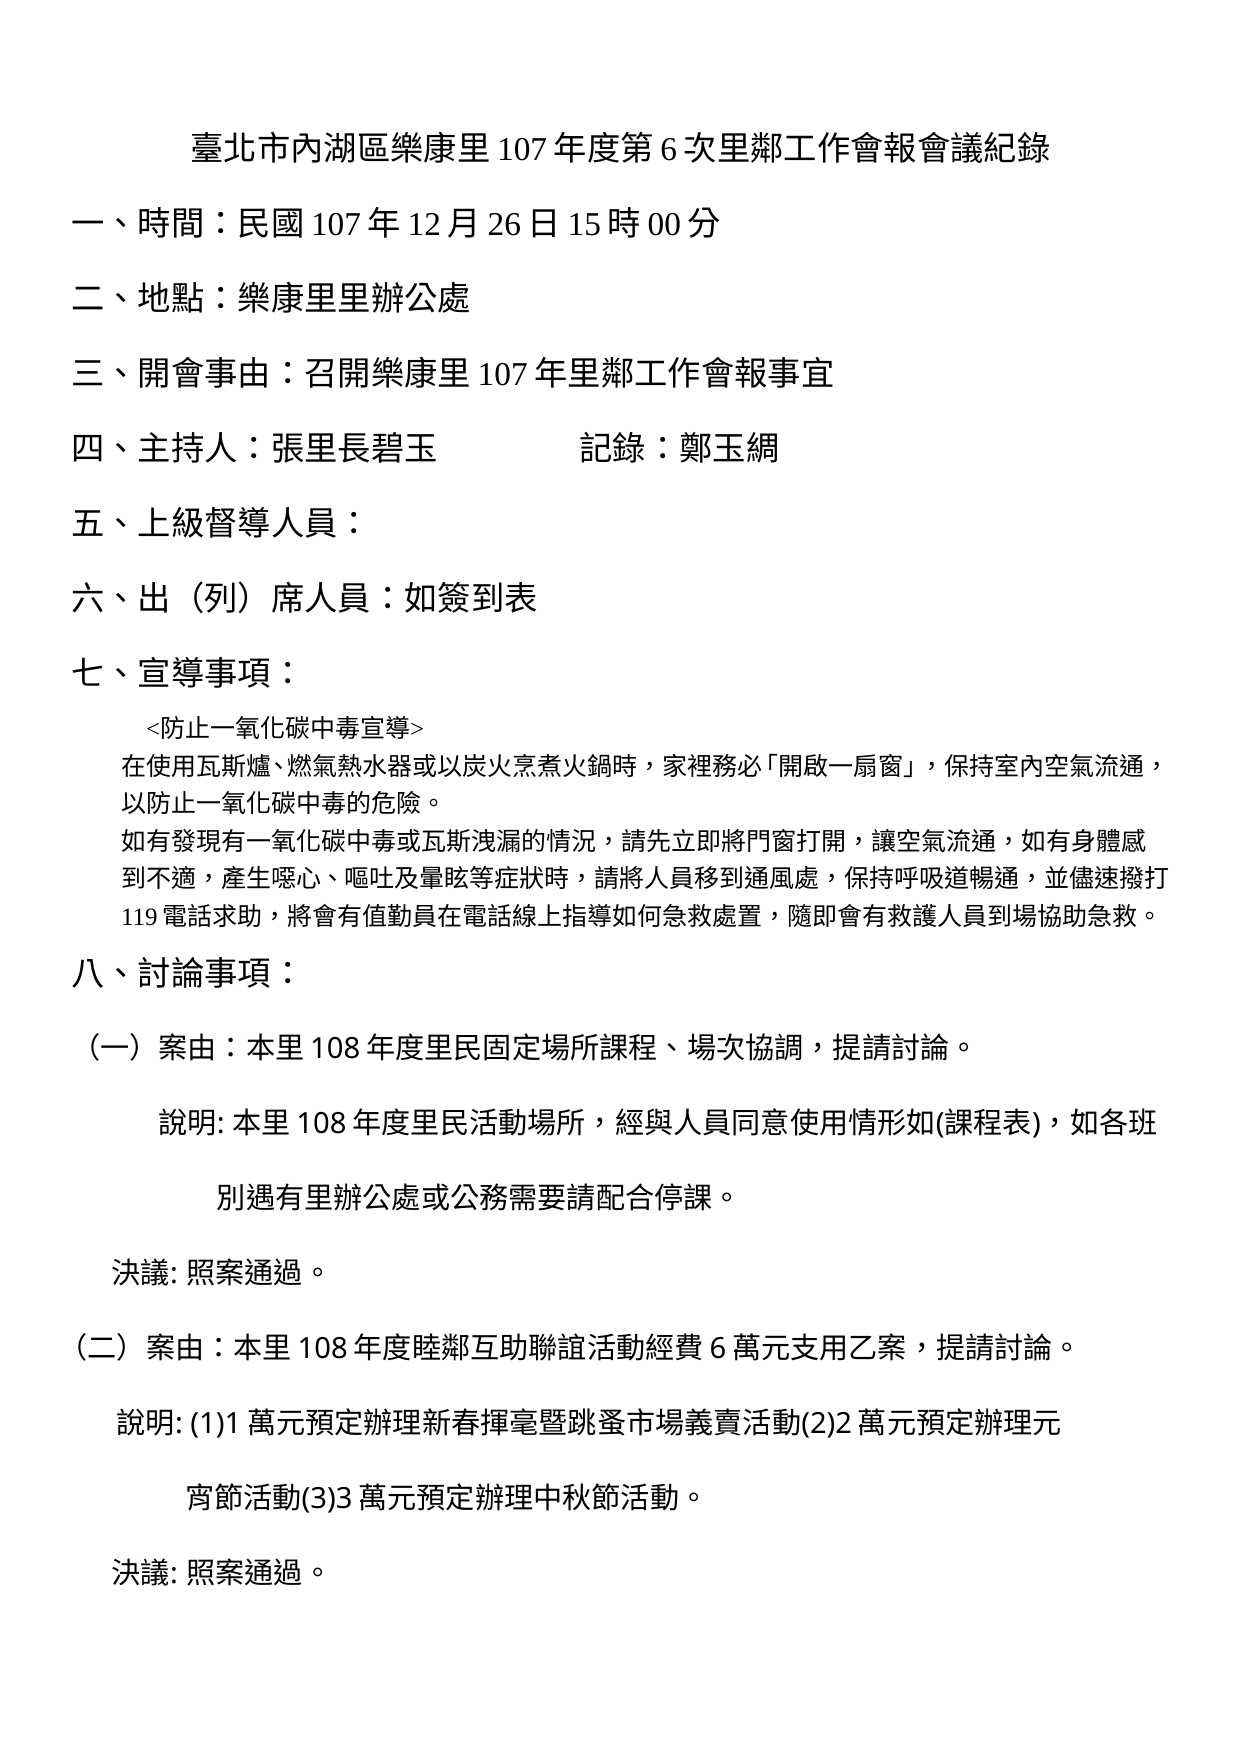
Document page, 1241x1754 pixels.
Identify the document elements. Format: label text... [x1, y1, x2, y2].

text 八、討論事項： [71, 933, 1169, 1008]
text （一）案由：本里108年度里民固定場所課程、場次協調，提請討論。 [71, 1008, 1169, 1083]
text 七、宣導事項： [71, 633, 1169, 708]
subtitle <防止一氧化碳中毒宣導> [71, 708, 1169, 746]
text 二、地點：樂康里里辦公處 [71, 258, 1169, 333]
text 說明: 本里108年度里民活動場所，經與人員同意使用情形如(課程表)，如各班別遇有里辦公處或公務需要請配合停課。 [158, 1083, 1169, 1233]
text 臺北市內湖區樂康里107年度第6次里鄰工作會報會議紀錄 [71, 108, 1169, 183]
text 一、時間：民國107年12月26日15時00分 [71, 183, 1169, 258]
text （二）案由：本里108年度睦鄰互助聯誼活動經費6萬元支用乙案，提請討論。 [58, 1308, 1169, 1383]
text 決議: 照案通過。 [58, 1233, 1169, 1308]
text 三、開會事由：召開樂康里107年里鄰工作會報事宜 [71, 333, 1169, 408]
text 五、上級督導人員： [71, 483, 1169, 558]
text 宵節活動(3)3萬元預定辦理中秋節活動。 [71, 1458, 1169, 1533]
text 說明: (1)1萬元預定辦理新春揮毫暨跳蚤市場義賣活動(2)2萬元預定辦理元 [71, 1383, 1169, 1458]
text 四、主持人：張里長碧玉 記錄：鄭玉綢 [71, 408, 1169, 483]
text 決議: 照案通過。 [58, 1533, 1169, 1608]
text 如有發現有一氧化碳中毒或瓦斯洩漏的情況，請先立即將門窗打開，讓空氣流通，如有身體感到不適，產生噁心、嘔吐及暈眩等症狀時，請將人員移到通風處，保持呼吸道暢通，並儘速撥打119電話求助，將會有值勤員在電話線上指導如何急救處置，隨即會有救護人員到場協助急救。 [121, 821, 1169, 933]
text 六、出（列）席人員：如簽到表 [71, 558, 1169, 633]
text 在使用瓦斯爐、燃氣熱水器或以炭火烹煮火鍋時，家裡務必「開啟一扇窗」，保持室內空氣流通，以防止一氧化碳中毒的危險。 [121, 746, 1169, 821]
